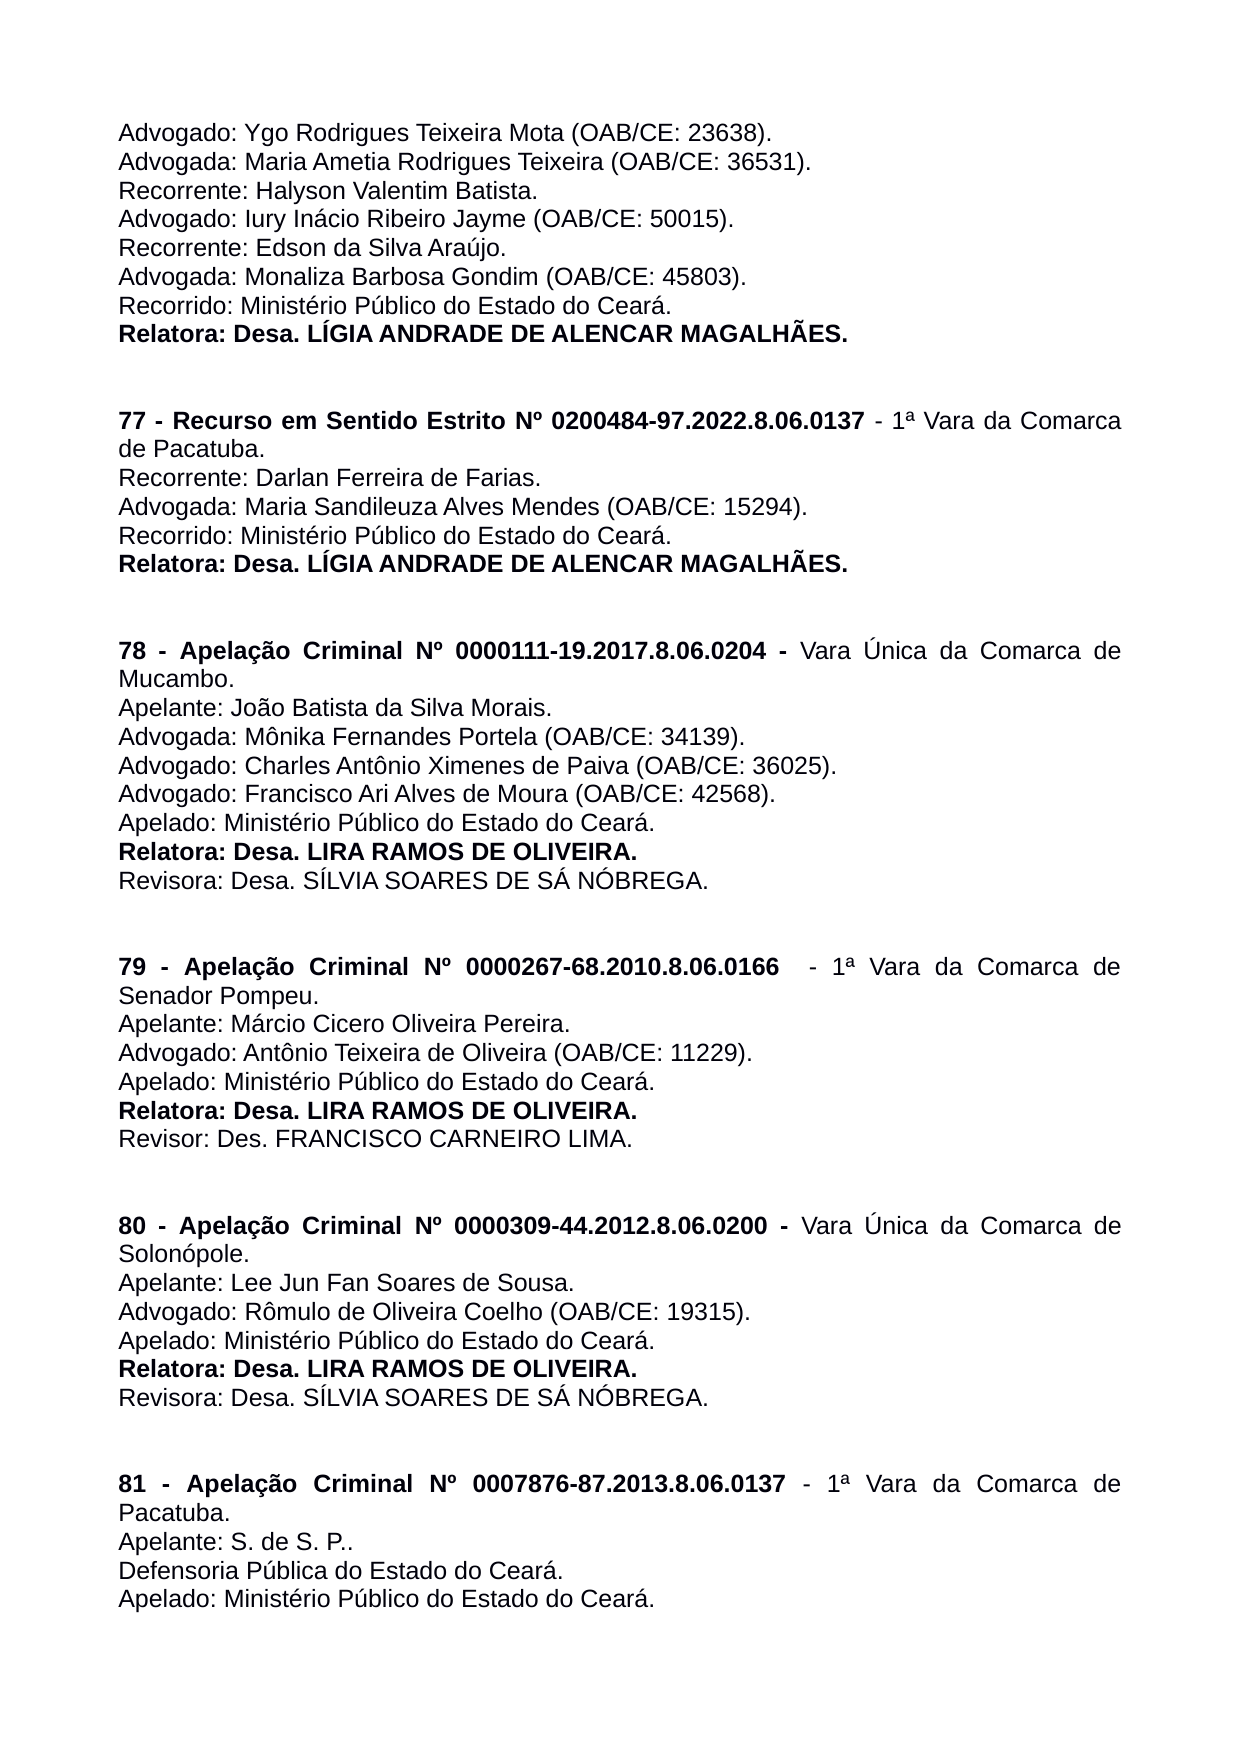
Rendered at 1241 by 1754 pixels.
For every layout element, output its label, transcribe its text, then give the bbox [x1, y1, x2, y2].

text Revisor: Des. FRANCISCO CARNEIRO LIMA. [118, 1124, 1122, 1153]
text 79 - Apelação Criminal Nº 0000267-68.2010.8.06.0166 - 1ª Vara da Comarca de Senador Pompeu. [118, 952, 1122, 1009]
text Recorrido: Ministério Público do Estado do Ceará. [118, 291, 1122, 319]
text Advogada: Maria Ametia Rodrigues Teixeira (OAB/CE: 36531). [118, 147, 1122, 176]
text Advogada: Maria Sandileuza Alves Mendes (OAB/CE: 15294). [118, 492, 1122, 521]
text Apelante: Márcio Cicero Oliveira Pereira. [118, 1009, 1122, 1038]
text Advogado: Francisco Ari Alves de Moura (OAB/CE: 42568). [118, 779, 1122, 808]
text Recorrente: Halyson Valentim Batista. [118, 176, 1122, 204]
text Defensoria Pública do Estado do Ceará. [118, 1556, 1122, 1584]
text Apelado: Ministério Público do Estado do Ceará. [118, 1067, 1122, 1096]
text Apelante: João Batista da Silva Morais. [118, 693, 1122, 722]
text Advogada: Monaliza Barbosa Gondim (OAB/CE: 45803). [118, 262, 1122, 291]
text Recorrente: Edson da Silva Araújo. [118, 233, 1122, 262]
text Apelante: S. de S. P.. [118, 1527, 1122, 1556]
text Advogado: Antônio Teixeira de Oliveira (OAB/CE: 11229). [118, 1038, 1122, 1067]
text Revisora: Desa. SÍLVIA SOARES DE SÁ NÓBREGA. [118, 866, 1122, 894]
text Revisora: Desa. SÍLVIA SOARES DE SÁ NÓBREGA. [118, 1383, 1122, 1412]
text 78 - Apelação Criminal Nº 0000111-19.2017.8.06.0204 - Vara Única da Comarca de Mucambo. [118, 636, 1122, 693]
text Recorrido: Ministério Público do Estado do Ceará. [118, 521, 1122, 549]
text Advogado: Ygo Rodrigues Teixeira Mota (OAB/CE: 23638). [118, 118, 1122, 147]
text 81 - Apelação Criminal Nº 0007876-87.2013.8.06.0137 - 1ª Vara da Comarca de Pacatuba. [118, 1469, 1122, 1527]
text Advogado: Iury Inácio Ribeiro Jayme (OAB/CE: 50015). [118, 204, 1122, 233]
text Relatora: Desa. LÍGIA ANDRADE DE ALENCAR MAGALHÃES. [118, 319, 1122, 348]
text Apelante: Lee Jun Fan Soares de Sousa. [118, 1268, 1122, 1297]
text Advogado: Rômulo de Oliveira Coelho (OAB/CE: 19315). [118, 1297, 1122, 1326]
text 80 - Apelação Criminal Nº 0000309-44.2012.8.06.0200 - Vara Única da Comarca de Solonópole. [118, 1211, 1122, 1268]
text Relatora: Desa. LIRA RAMOS DE OLIVEIRA. [118, 837, 1122, 866]
text Apelado: Ministério Público do Estado do Ceará. [118, 808, 1122, 837]
text Relatora: Desa. LÍGIA ANDRADE DE ALENCAR MAGALHÃES. [118, 549, 1122, 578]
text Relatora: Desa. LIRA RAMOS DE OLIVEIRA. [118, 1096, 1122, 1124]
text Advogada: Mônika Fernandes Portela (OAB/CE: 34139). [118, 722, 1122, 751]
text Recorrente: Darlan Ferreira de Farias. [118, 463, 1122, 492]
text Relatora: Desa. LIRA RAMOS DE OLIVEIRA. [118, 1354, 1122, 1383]
text Apelado: Ministério Público do Estado do Ceará. [118, 1584, 1122, 1613]
text Advogado: Charles Antônio Ximenes de Paiva (OAB/CE: 36025). [118, 751, 1122, 779]
text 77 - Recurso em Sentido Estrito Nº 0200484-97.2022.8.06.0137 - 1ª Vara da Comarca de Pacatuba. [118, 406, 1122, 463]
text Apelado: Ministério Público do Estado do Ceará. [118, 1326, 1122, 1354]
